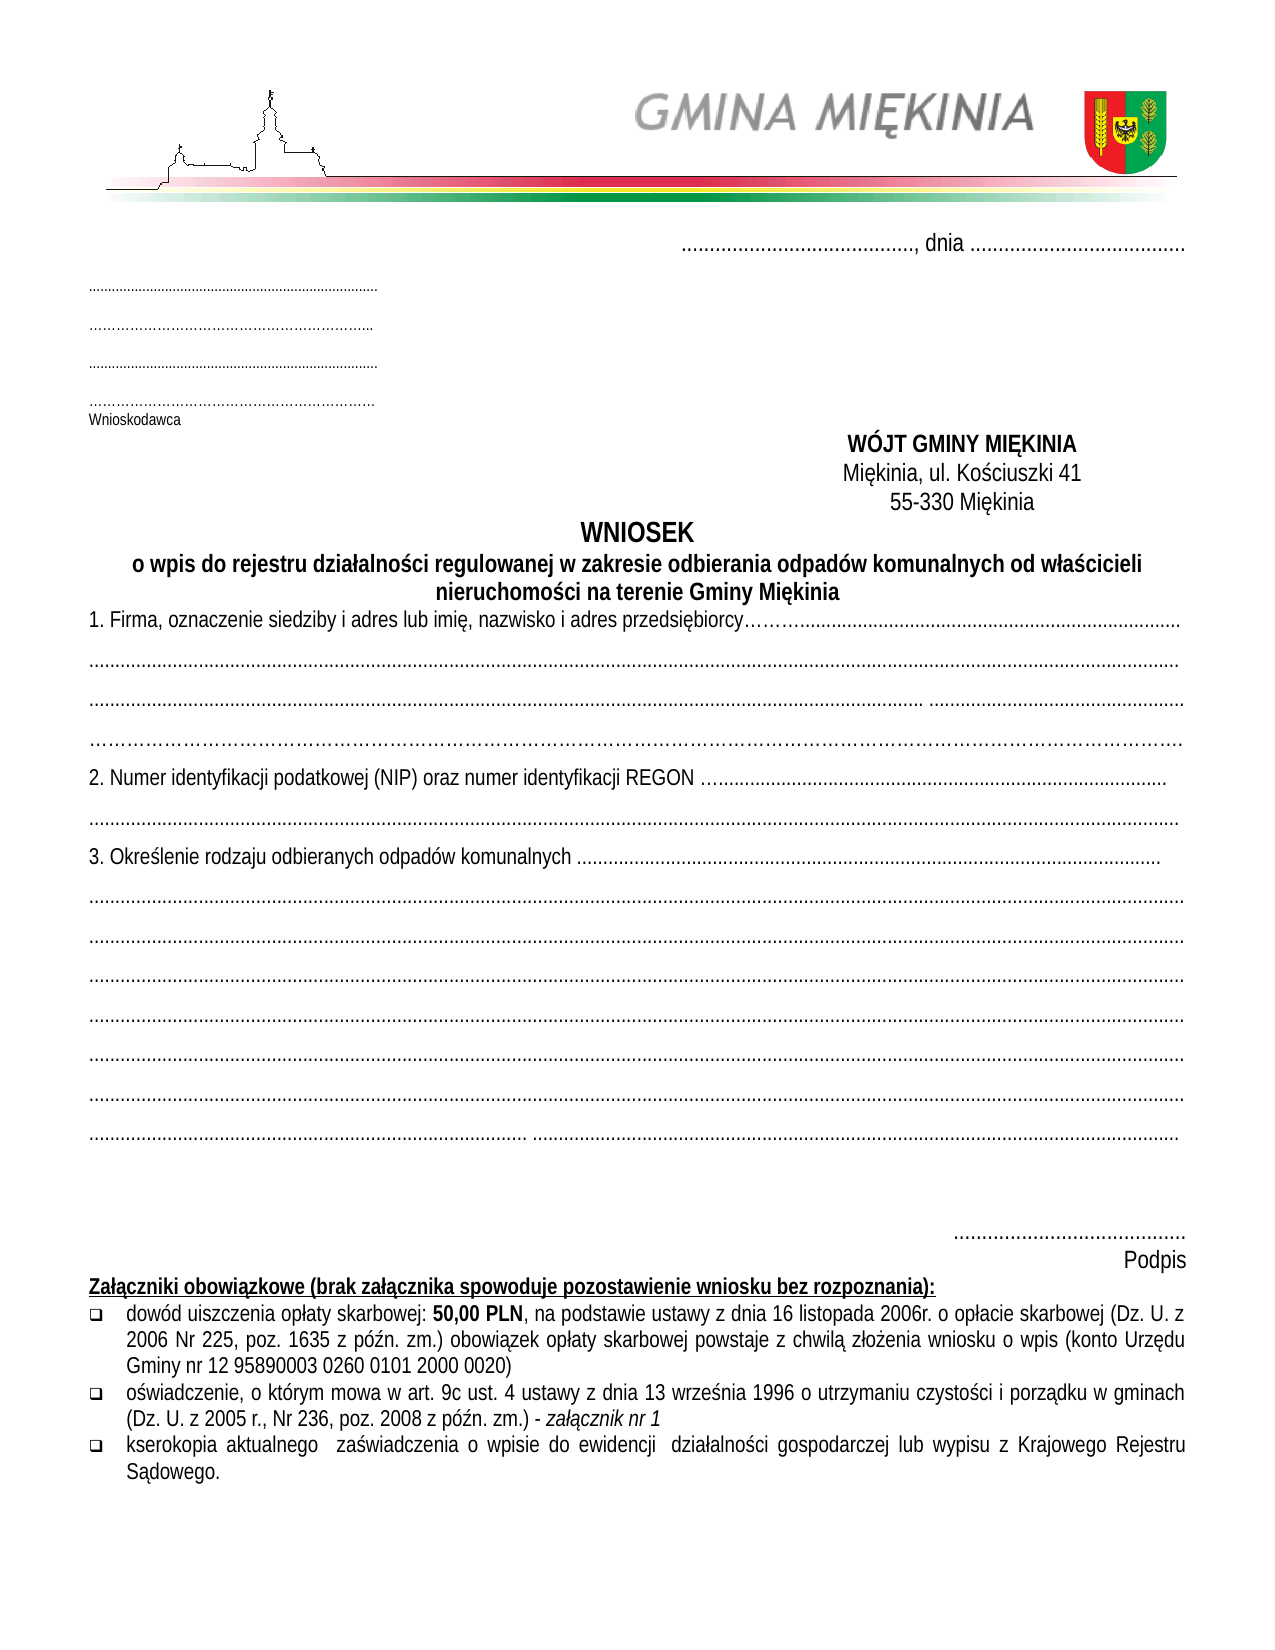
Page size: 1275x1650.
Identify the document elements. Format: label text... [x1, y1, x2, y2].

text ................................................................................................................................................................ ................................................. [89, 685, 1186, 711]
text ……………………………………………………… [89, 391, 1186, 410]
text 55-330 Miękinia [738, 487, 1186, 515]
text ……………………………………………………... [89, 314, 1186, 333]
text 1. Firma, oznaczenie siedziby i adres lub imię, nazwisko i adres przedsiębiorcy………......................................................................... [89, 606, 1186, 632]
text ........................................., dnia ...................................... [89, 228, 1186, 257]
text 3. Określenie rodzaju odbieranych odpadów komunalnych ................................................................................................................ [89, 843, 1186, 869]
text ................................................................................................................................................................................................................. [89, 646, 1186, 672]
text ......................................... [89, 1216, 1186, 1245]
text Podpis [89, 1245, 1186, 1273]
list oświadczenie, o którym mowa w art. 9c ust. 4 ustawy z dnia 13 września 1996 o utrzymaniu czystości i porządku w gminach (Dz. U. z 2005 r., Nr 236, poz. 2008 z późn. zm.) - załącznik nr 1 [89, 1379, 1186, 1431]
text ............................................................................ [89, 353, 1186, 372]
text ................................................................................................................................................................................................................. [89, 803, 1186, 830]
text ................................................................................................................................................................................................................................................................................................................................................................................................................................................................................................................................................................................................................................................................................................................................................................................................................................................................................................................................................................................................................................................................................................................................................................................................................................................................................................................................................................................................ ............................................................................................................................ [89, 882, 1186, 1146]
text o wpis do rejestru działalności regulowanej w zakresie odbierania odpadów komunalnych od właścicieli nieruchomości na terenie Gminy Miękinia [89, 549, 1186, 606]
text Miękinia, ul. Kościuszki 41 [738, 458, 1186, 487]
subtitle WNIOSEK [89, 515, 1186, 549]
text ............................................................................ [89, 276, 1186, 295]
list kserokopia aktualnego zaświadczenia o wpisie do ewidencji działalności gospodarczej lub wypisu z Krajowego Rejestru Sądowego. [89, 1431, 1186, 1484]
text Załączniki obowiązkowe (brak załącznika spowoduje pozostawienie wniosku bez rozpoznania): [89, 1273, 1186, 1300]
text …………………………………………………………………………………………………………………………………………………………. [89, 724, 1186, 751]
text Wnioskodawca [89, 410, 1186, 429]
list dowód uiszczenia opłaty skarbowej: 50,00 PLN, na podstawie ustawy z dnia 16 listopada 2006r. o opłacie skarbowej (Dz. U. z 2006 Nr 225, poz. 1635 z późn. zm.) obowiązek opłaty skarbowej powstaje z chwilą złożenia wniosku o wpis (konto Urzędu Gminy nr 12 95890003 0260 0101 2000 0020) [89, 1300, 1186, 1379]
subtitle WÓJT GMINY MIĘKINIA [738, 429, 1186, 458]
text 2. Numer identyfikacji podatkowej (NIP) oraz numer identyfikacji REGON …...................................................................................... [89, 764, 1186, 790]
